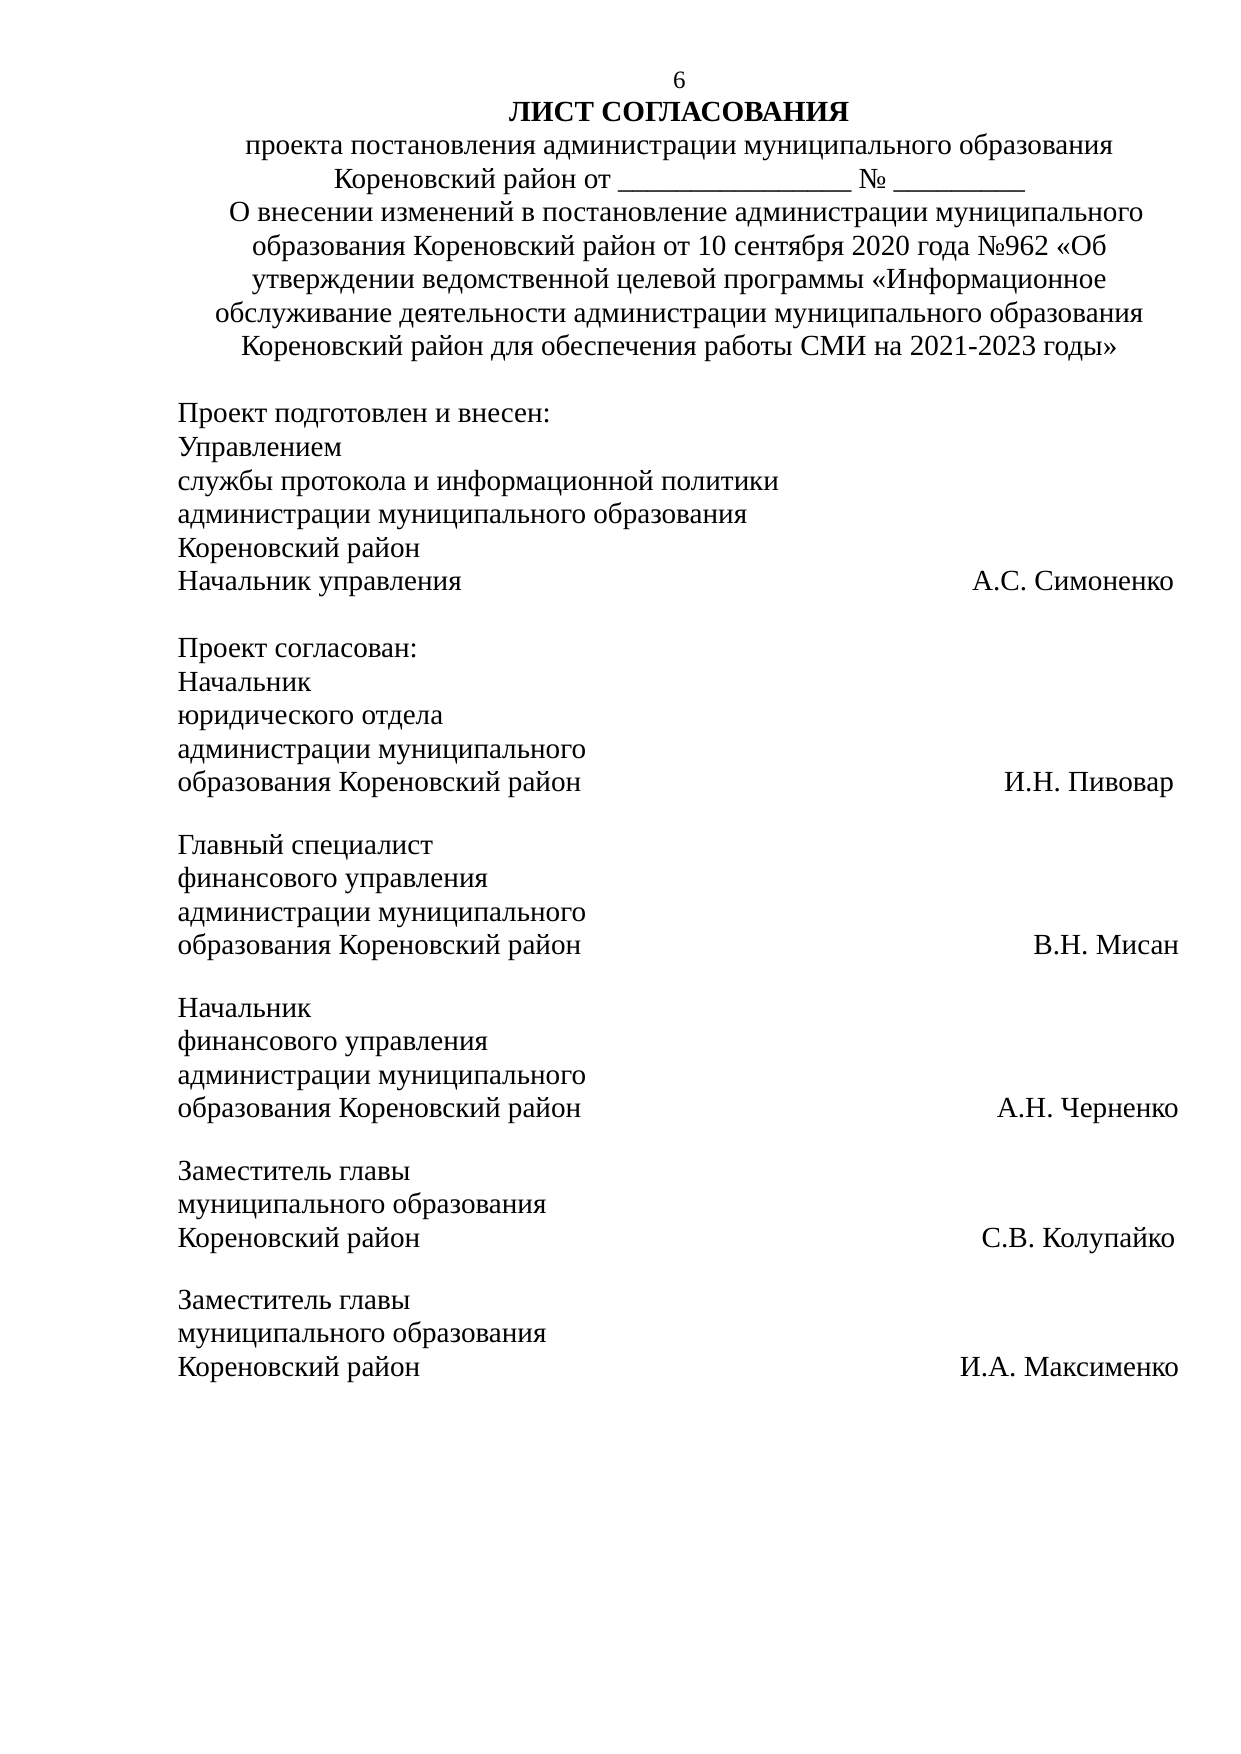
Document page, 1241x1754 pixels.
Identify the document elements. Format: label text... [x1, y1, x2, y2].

text юридического отдела [177, 697, 1181, 731]
text администрации муниципального образования [177, 496, 1181, 530]
text муниципального образования [177, 1186, 1181, 1220]
text Проект согласован: [177, 630, 1181, 664]
text О внесении изменений в постановление администрации муниципального образования Кореновский район от 10 сентября 2020 года №962 «Об утверждении ведомственной целевой программы «Информационное обслуживание деятельности администрации муниципального образования Кореновский район для обеспечения работы СМИ на 2021-2023 годы» [177, 194, 1181, 362]
text администрации муниципального [177, 894, 1181, 927]
text ЛИСТ СОГЛАСОВАНИЯ [177, 94, 1181, 127]
text Заместитель главы [177, 1153, 1181, 1186]
text Управлением [177, 429, 1181, 463]
text образования Кореновский район И.Н. Пивовар [177, 764, 1181, 798]
text Кореновский район И.А. Максименко [177, 1349, 1181, 1383]
text Проект подготовлен и внесен: [177, 396, 1181, 429]
text проекта постановления администрации муниципального образования Кореновский район от ________________ № _________ [177, 127, 1181, 194]
text Начальник [177, 990, 1181, 1023]
text Кореновский район [177, 530, 1181, 563]
text муниципального образования [177, 1316, 1181, 1349]
text финансового управления [177, 860, 1181, 894]
text администрации муниципального [177, 731, 1181, 764]
text финансового управления [177, 1023, 1181, 1057]
text Начальник управления А.С. Симоненко [177, 563, 1181, 597]
text Кореновский район С.В. Колупайко [177, 1220, 1181, 1253]
text службы протокола и информационной политики [177, 463, 1181, 496]
text Заместитель главы [177, 1282, 1181, 1316]
text образования Кореновский район В.Н. Мисан [177, 927, 1181, 961]
text администрации муниципального [177, 1057, 1181, 1090]
text образования Кореновский район А.Н. Черненко [177, 1090, 1181, 1124]
text Начальник [177, 664, 1181, 697]
text Главный специалист [177, 827, 1181, 860]
